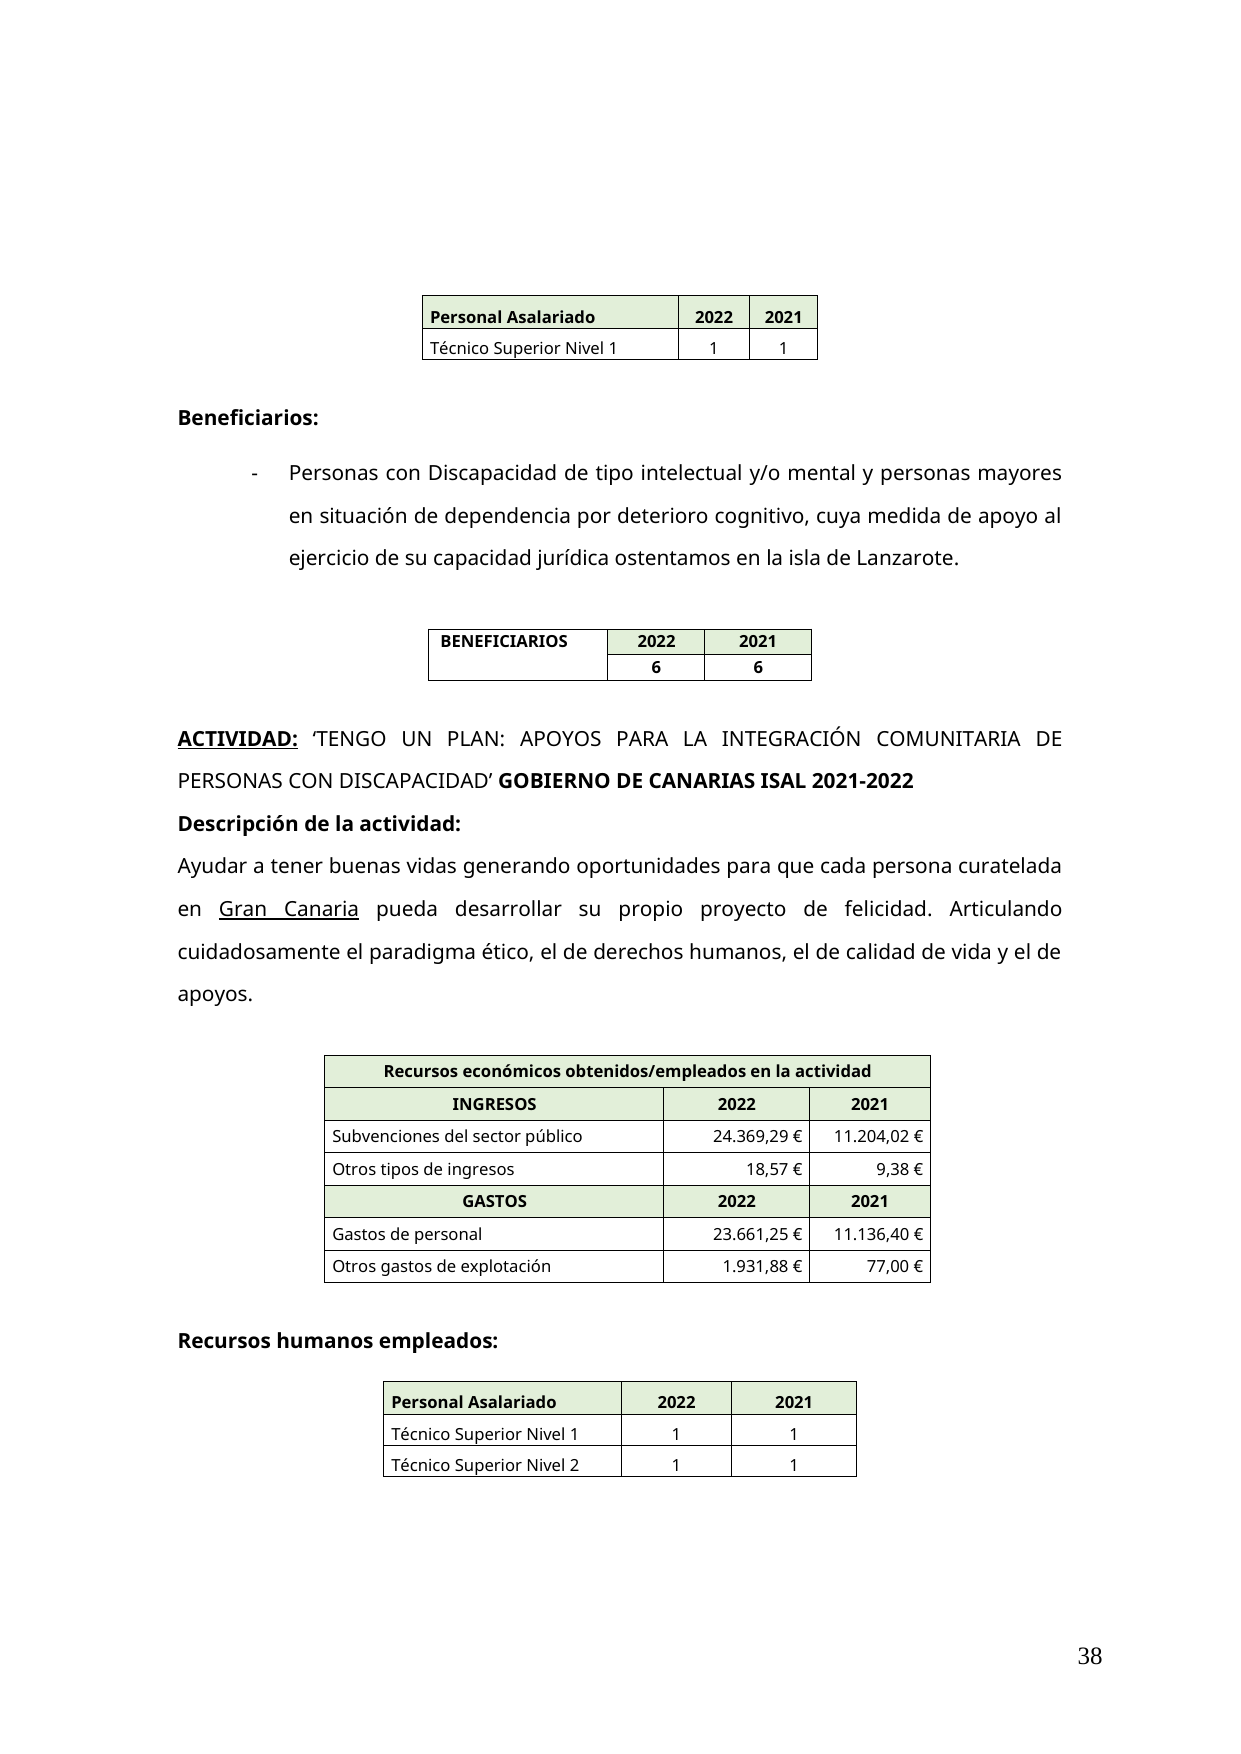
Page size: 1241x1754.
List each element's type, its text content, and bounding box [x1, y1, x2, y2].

table_cell 11.136,40 € [810, 1218, 930, 1250]
table_header BENEFICIARIOS [429, 630, 607, 680]
text Beneficiarios: [177, 403, 1063, 431]
table_cell 77,00 € [810, 1251, 930, 1282]
table_header Recursos económicos obtenidos/empleados en la actividad [325, 1056, 930, 1087]
table_cell Subvenciones del sector público [325, 1121, 663, 1152]
table_cell 1 [622, 1446, 731, 1476]
table_cell 11.204,02 € [810, 1121, 930, 1152]
table_header Personal Asalariado [384, 1382, 621, 1414]
table_header 2021 [750, 296, 817, 328]
text Ayudar a tener buenas vidas generando oportunidades para que cada persona curatelada en Gran Canaria pueda desarrollar su propio proyecto de felicidad. Articulando cuidadosamente el paradigma ético, el de derechos humanos, el de calidad de vida y el de apoyos. [177, 852, 1063, 1008]
table_cell 1.931,88 € [664, 1251, 809, 1282]
table_cell GASTOS [325, 1186, 663, 1217]
table_cell Técnico Superior Nivel 1 [423, 329, 678, 359]
list Personas con Discapacidad de tipo intelectual y/o mental y personas mayores en situación de dependencia por deterioro cognitivo, cuya medida de apoyo al ejercicio de su capacidad jurídica ostentamos en la isla de Lanzarote. [251, 458, 1063, 572]
table_cell Gastos de personal [325, 1218, 663, 1250]
table_header 2022 [608, 630, 704, 654]
table_cell 1 [732, 1415, 856, 1445]
table_cell 6 [705, 655, 811, 680]
table_cell 18,57 € [664, 1153, 809, 1185]
table_cell 1 [750, 329, 817, 359]
table_cell 2021 [810, 1186, 930, 1217]
table_cell 2022 [664, 1186, 809, 1217]
text Recursos humanos empleados: [177, 1326, 1063, 1354]
table_header 2021 [705, 630, 811, 654]
text Descripción de la actividad: [177, 809, 1063, 837]
table_cell 2021 [810, 1088, 930, 1120]
table_cell Técnico Superior Nivel 1 [384, 1415, 621, 1445]
table_header 2021 [732, 1382, 856, 1414]
table_cell 1 [732, 1446, 856, 1476]
table_cell INGRESOS [325, 1088, 663, 1120]
table_cell 9,38 € [810, 1153, 930, 1185]
table_cell 23.661,25 € [664, 1218, 809, 1250]
table_cell Otros gastos de explotación [325, 1251, 663, 1282]
table_cell 24.369,29 € [664, 1121, 809, 1152]
table_cell Otros tipos de ingresos [325, 1153, 663, 1185]
table_header Personal Asalariado [423, 296, 678, 328]
table_header 2022 [679, 296, 749, 328]
table_cell 6 [608, 655, 704, 680]
table_cell 1 [679, 329, 749, 359]
table_header 2022 [622, 1382, 731, 1414]
table_cell 1 [622, 1415, 731, 1445]
text ACTIVIDAD: ‘TENGO UN PLAN: APOYOS PARA LA INTEGRACIÓN COMUNITARIA DE PERSONAS CON DISCAPACIDAD’ GOBIERNO DE CANARIAS ISAL 2021-2022 [177, 724, 1063, 795]
table_cell Técnico Superior Nivel 2 [384, 1446, 621, 1476]
table_cell 2022 [664, 1088, 809, 1120]
